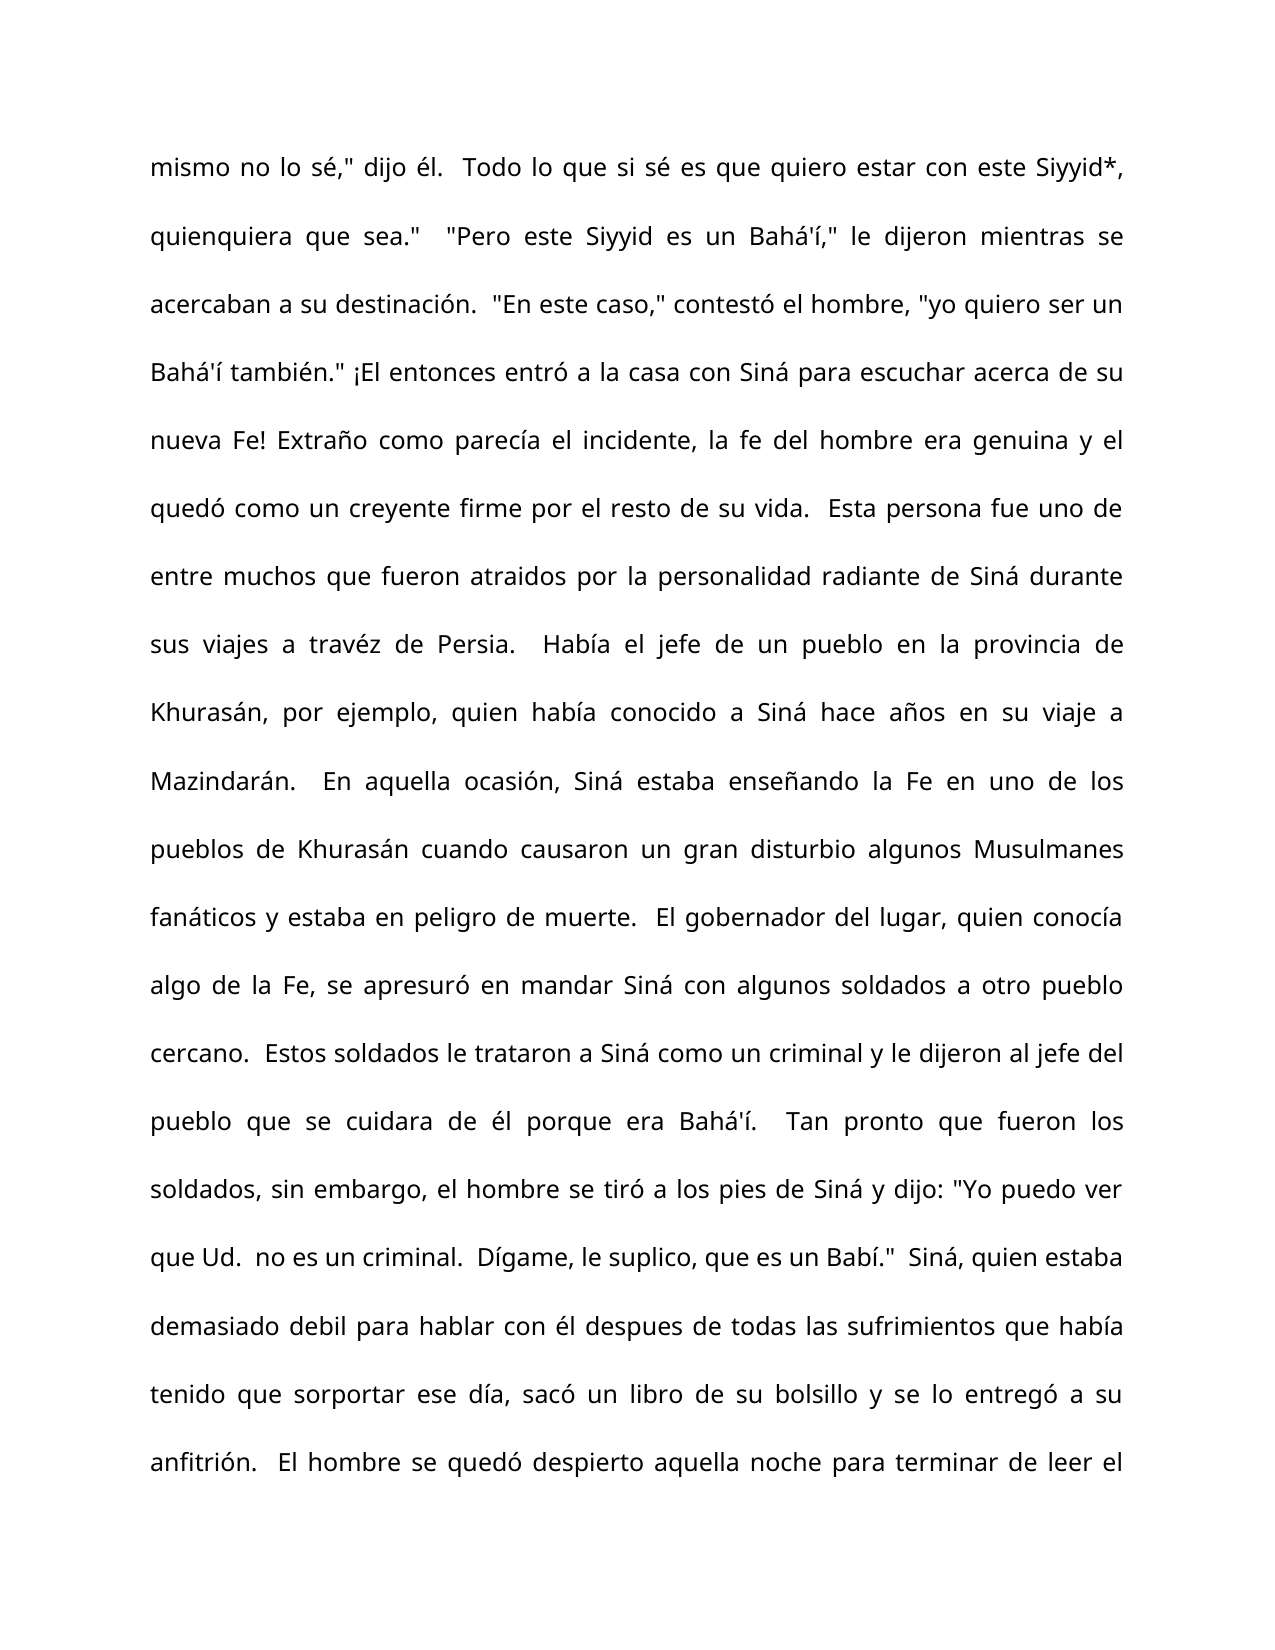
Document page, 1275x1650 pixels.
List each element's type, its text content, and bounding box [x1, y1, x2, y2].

text mismo no lo sé," dijo él. Todo lo que si sé es que quiero estar con este Siyyid*, quienquiera que sea." "Pero este Siyyid es un Bahá'í," le dijeron mientras se acercaban a su destinación. "En este caso," contestó el hombre, "yo quiero ser un Bahá'í también." ¡El entonces entró a la casa con Siná para escuchar acerca de su nueva Fe! Extraño como parecía el incidente, la fe del hombre era genuina y el quedó como un creyente firme por el resto de su vida. Esta persona fue uno de entre muchos que fueron atraidos por la personalidad radiante de Siná durante sus viajes a travéz de Persia. Había el jefe de un pueblo en la provincia de Khurasán, por ejemplo, quien había conocido a Siná hace años en su viaje a Mazindarán. En aquella ocasión, Siná estaba enseñando la Fe en uno de los pueblos de Khurasán cuando causaron un gran disturbio algunos Musulmanes fanáticos y estaba en peligro de muerte. El gobernador del lugar, quien conocía algo de la Fe, se apresuró en mandar Siná con algunos soldados a otro pueblo cercano. Estos soldados le trataron a Siná como un criminal y le dijeron al jefe del pueblo que se cuidara de él porque era Bahá'í. Tan pronto que fueron los soldados, sin embargo, el hombre se tiró a los pies de Siná y dijo: "Yo puedo ver que Ud. no es un criminal. Dígame, le suplico, que es un Babí." Siná, quien estaba demasiado debil para hablar con él despues de todas las sufrimientos que había tenido que sorportar ese día, sacó un libro de su bolsillo y se lo entregó a su anfitrión. El hombre se quedó despierto aquella noche para terminar de leer el [150, 150, 1125, 1478]
